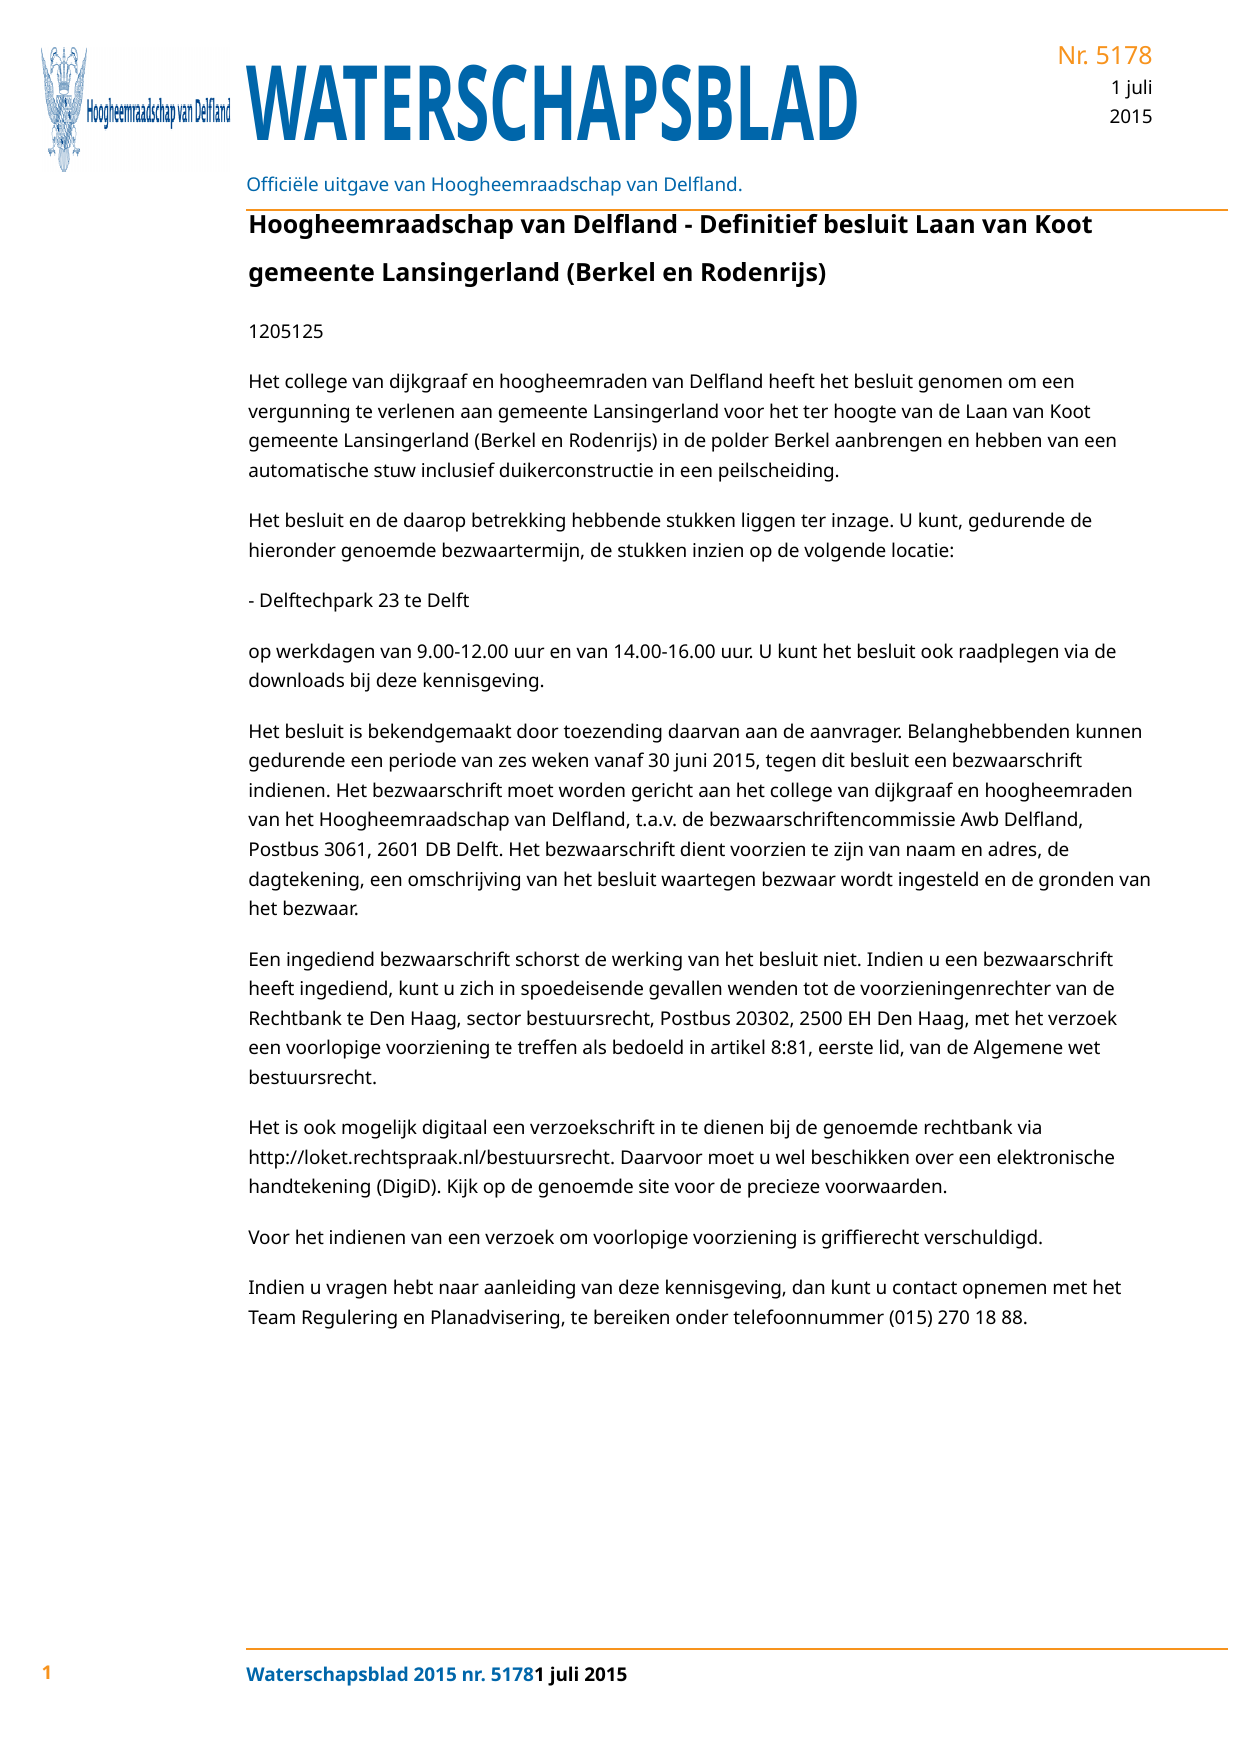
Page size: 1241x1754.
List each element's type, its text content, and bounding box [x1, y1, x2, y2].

text Het is ook mogelijk digitaal een verzoekschrift in te dienen bij de genoemde rechtbank via http://loket.rechtspraak.nl/bestuursrecht. Daarvoor moet u wel beschikken over een elektronische handtekening (DigiD). Kijk op de genoemde site voor de precieze voorwaarden. [248, 1114, 1152, 1199]
text Het besluit is bekendgemaakt door toezending daarvan aan de aanvrager. Belanghebbenden kunnen gedurende een periode van zes weken vanaf 30 juni 2015, tegen dit besluit een bezwaarschrift indienen. Het bezwaarschrift moet worden gericht aan het college van dijkgraaf en hoogheemraden van het Hoogheemraadschap van Delfland, t.a.v. de bezwaarschriftencommissie Awb Delfland, Postbus 3061, 2601 DB Delft. Het bezwaarschrift dient voorzien te zijn van naam en adres, de dagtekening, een omschrijving van het besluit waartegen bezwaar wordt ingesteld en de gronden van het bezwaar. [248, 718, 1152, 921]
text Voor het indienen van een verzoek om voorlopige voorziening is griffierecht verschuldigd. [248, 1224, 1152, 1250]
picture [41, 47, 231, 172]
text op werkdagen van 9.00-12.00 uur en van 14.00-16.00 uur. U kunt het besluit ook raadplegen via de downloads bij deze kennisgeving. [248, 638, 1152, 693]
text - Delftechpark 23 te Delft [248, 587, 1152, 613]
text Een ingediend bezwaarschrift schorst de werking van het besluit niet. Indien u een bezwaarschrift heeft ingediend, kunt u zich in spoedeisende gevallen wenden tot de voorzieningenrechter van de Rechtbank te Den Haag, sector bestuursrecht, Postbus 20302, 2500 EH Den Haag, met het verzoek een voorlopige voorziening te treffen als bedoeld in artikel 8:81, eerste lid, van de Algemene wet bestuursrecht. [248, 946, 1152, 1090]
text Hoogheemraadschap van Delfland - Definitief besluit Laan van Koot gemeente Lansingerland (Berkel en Rodenrijs) [248, 211, 1152, 288]
text 1205125 [248, 318, 1152, 344]
text Het college van dijkgraaf en hoogheemraden van Delfland heeft het besluit genomen om een vergunning te verlenen aan gemeente Lansingerland voor het ter hoogte van de Laan van Koot gemeente Lansingerland (Berkel en Rodenrijs) in de polder Berkel aanbrengen en hebben van een automatische stuw inclusief duikerconstructie in een peilscheiding. [248, 368, 1152, 483]
text Indien u vragen hebt naar aanleiding van deze kennisgeving, dan kunt u contact opnemen met het Team Regulering en Planadvisering, te bereiken onder telefoonnummer (015) 270 18 88. [248, 1274, 1152, 1330]
text Het besluit en de daarop betrekking hebbende stukken liggen ter inzage. U kunt, gedurende de hieronder genoemde bezwaartermijn, de stukken inzien op de volgende locatie: [248, 507, 1152, 563]
